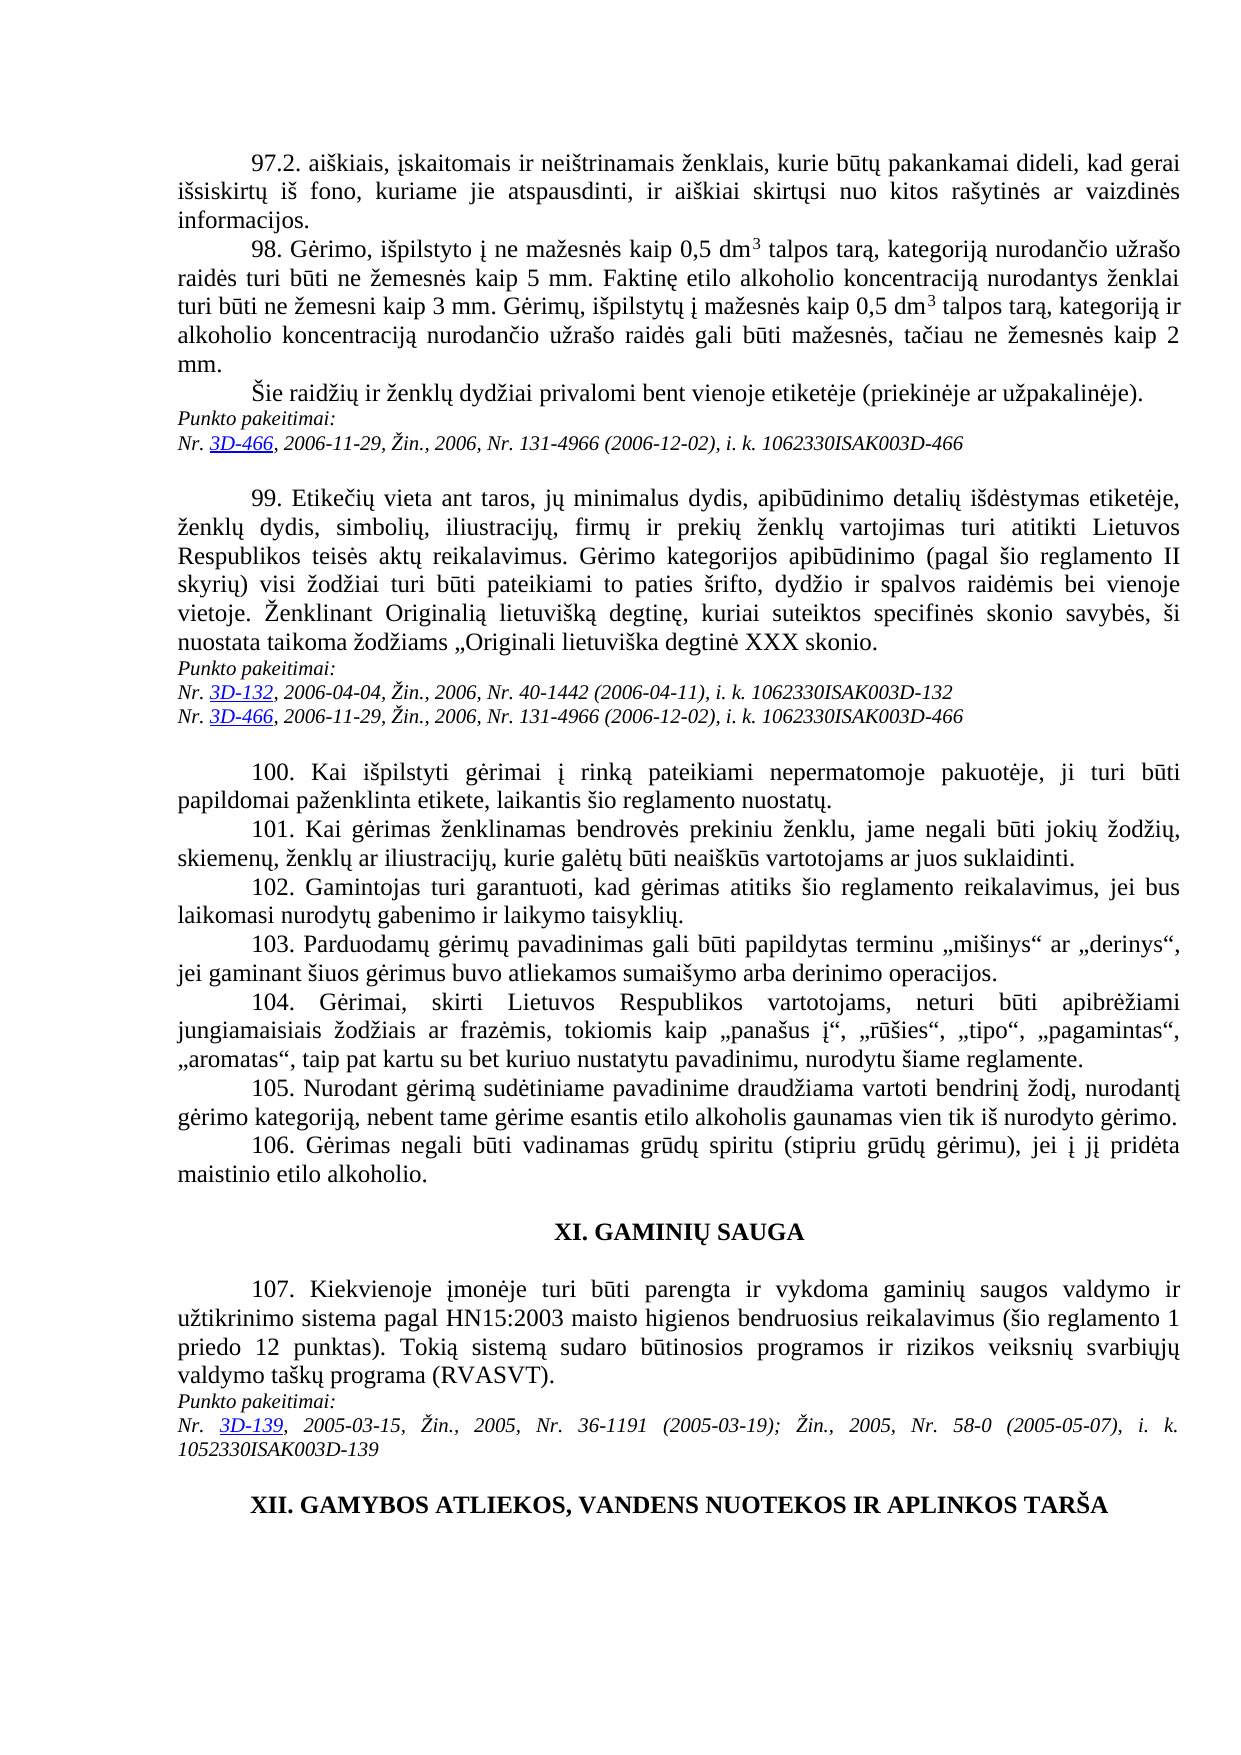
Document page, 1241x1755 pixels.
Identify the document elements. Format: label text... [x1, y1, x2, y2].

text 102. Gamintojas turi garantuoti, kad gėrimas atitiks šio reglamento reikalavimus, jei bus laikomasi nurodytų gabenimo ir laikymo taisyklių. [177, 872, 1181, 929]
text Punkto pakeitimai: [177, 656, 1181, 680]
text 98. Gėrimo, išpilstyto į ne mažesnės kaip 0,5 dm3 talpos tarą, kategoriją nurodančio užrašo raidės turi būti ne žemesnės kaip 5 mm. Faktinę etilo alkoholio koncentraciją nurodantys ženklai turi būti ne žemesni kaip 3 mm. Gėrimų, išpilstytų į mažesnės kaip 0,5 dm3 talpos tarą, kategoriją ir alkoholio koncentraciją nurodančio užrašo raidės gali būti mažesnės, tačiau ne žemesnės kaip 2 mm. [177, 234, 1181, 378]
text 97.2. aiškiais, įskaitomais ir neištrinamais ženklais, kurie būtų pakankamai dideli, kad gerai išsiskirtų iš fono, kuriame jie atspausdinti, ir aiškiai skirtųsi nuo kitos rašytinės ar vaizdinės informacijos. [177, 148, 1181, 234]
text 99. Etikečių vieta ant taros, jų minimalus dydis, apibūdinimo detalių išdėstymas etiketėje, ženklų dydis, simbolių, iliustracijų, firmų ir prekių ženklų vartojimas turi atitikti Lietuvos Respublikos teisės aktų reikalavimus. Gėrimo kategorijos apibūdinimo (pagal šio reglamento II skyrių) visi žodžiai turi būti pateikiami to paties šrifto, dydžio ir spalvos raidėmis bei vienoje vietoje. Ženklinant Originalią lietuvišką degtinę, kuriai suteiktos specifinės skonio savybės, ši nuostata taikoma žodžiams „Originali lietuviška degtinė XXX skonio. [177, 483, 1181, 656]
text Punkto pakeitimai: [177, 406, 1181, 430]
text 107. Kiekvienoje įmonėje turi būti parengta ir vykdoma gaminių saugos valdymo ir užtikrinimo sistema pagal HN15:2003 maisto higienos bendruosius reikalavimus (šio reglamento 1 priedo 12 punktas). Tokią sistemą sudaro būtinosios programos ir rizikos veiksnių svarbiųjų valdymo taškų programa (RVASVT). [177, 1274, 1181, 1389]
text Punkto pakeitimai: [177, 1389, 1181, 1413]
text XI. GAMINIŲ SAUGA [177, 1217, 1181, 1245]
text Nr. 3D-466, 2006-11-29, Žin., 2006, Nr. 131-4966 (2006-12-02), i. k. 1062330ISAK003D-466 [177, 704, 1181, 728]
text 100. Kai išpilstyti gėrimai į rinką pateikiami nepermatomoje pakuotėje, ji turi būti papildomai paženklinta etikete, laikantis šio reglamento nuostatų. [177, 757, 1181, 814]
text 106. Gėrimas negali būti vadinamas grūdų spiritu (stipriu grūdų gėrimu), jei į jį pridėta maistinio etilo alkoholio. [177, 1130, 1181, 1188]
text 103. Parduodamų gėrimų pavadinimas gali būti papildytas terminu „mišinys“ ar „derinys“, jei gaminant šiuos gėrimus buvo atliekamos sumaišymo arba derinimo operacijos. [177, 929, 1181, 987]
text 101. Kai gėrimas ženklinamas bendrovės prekiniu ženklu, jame negali būti jokių žodžių, skiemenų, ženklų ar iliustracijų, kurie galėtų būti neaiškūs vartotojams ar juos suklaidinti. [177, 814, 1181, 872]
text Nr. 3D-139, 2005-03-15, Žin., 2005, Nr. 36-1191 (2005-03-19); Žin., 2005, Nr. 58-0 (2005-05-07), i. k. 1052330ISAK003D-139 [177, 1413, 1181, 1461]
text Nr. 3D-132, 2006-04-04, Žin., 2006, Nr. 40-1442 (2006-04-11), i. k. 1062330ISAK003D-132 [177, 680, 1181, 704]
text XII. GAMYBOS ATLIEKOS, VANDENS NUOTEKOS IR APLINKOS TARŠA [177, 1490, 1181, 1519]
text 104. Gėrimai, skirti Lietuvos Respublikos vartotojams, neturi būti apibrėžiami jungiamaisiais žodžiais ar frazėmis, tokiomis kaip „panašus į“, „rūšies“, „tipo“, „pagamintas“, „aromatas“, taip pat kartu su bet kuriuo nustatytu pavadinimu, nurodytu šiame reglamente. [177, 987, 1181, 1073]
text Nr. 3D-466, 2006-11-29, Žin., 2006, Nr. 131-4966 (2006-12-02), i. k. 1062330ISAK003D-466 [177, 430, 1181, 454]
text Šie raidžių ir ženklų dydžiai privalomi bent vienoje etiketėje (priekinėje ar užpakalinėje). [177, 378, 1181, 406]
text 105. Nurodant gėrimą sudėtiniame pavadinime draudžiama vartoti bendrinį žodį, nurodantį gėrimo kategoriją, nebent tame gėrime esantis etilo alkoholis gaunamas vien tik iš nurodyto gėrimo. [177, 1073, 1181, 1130]
